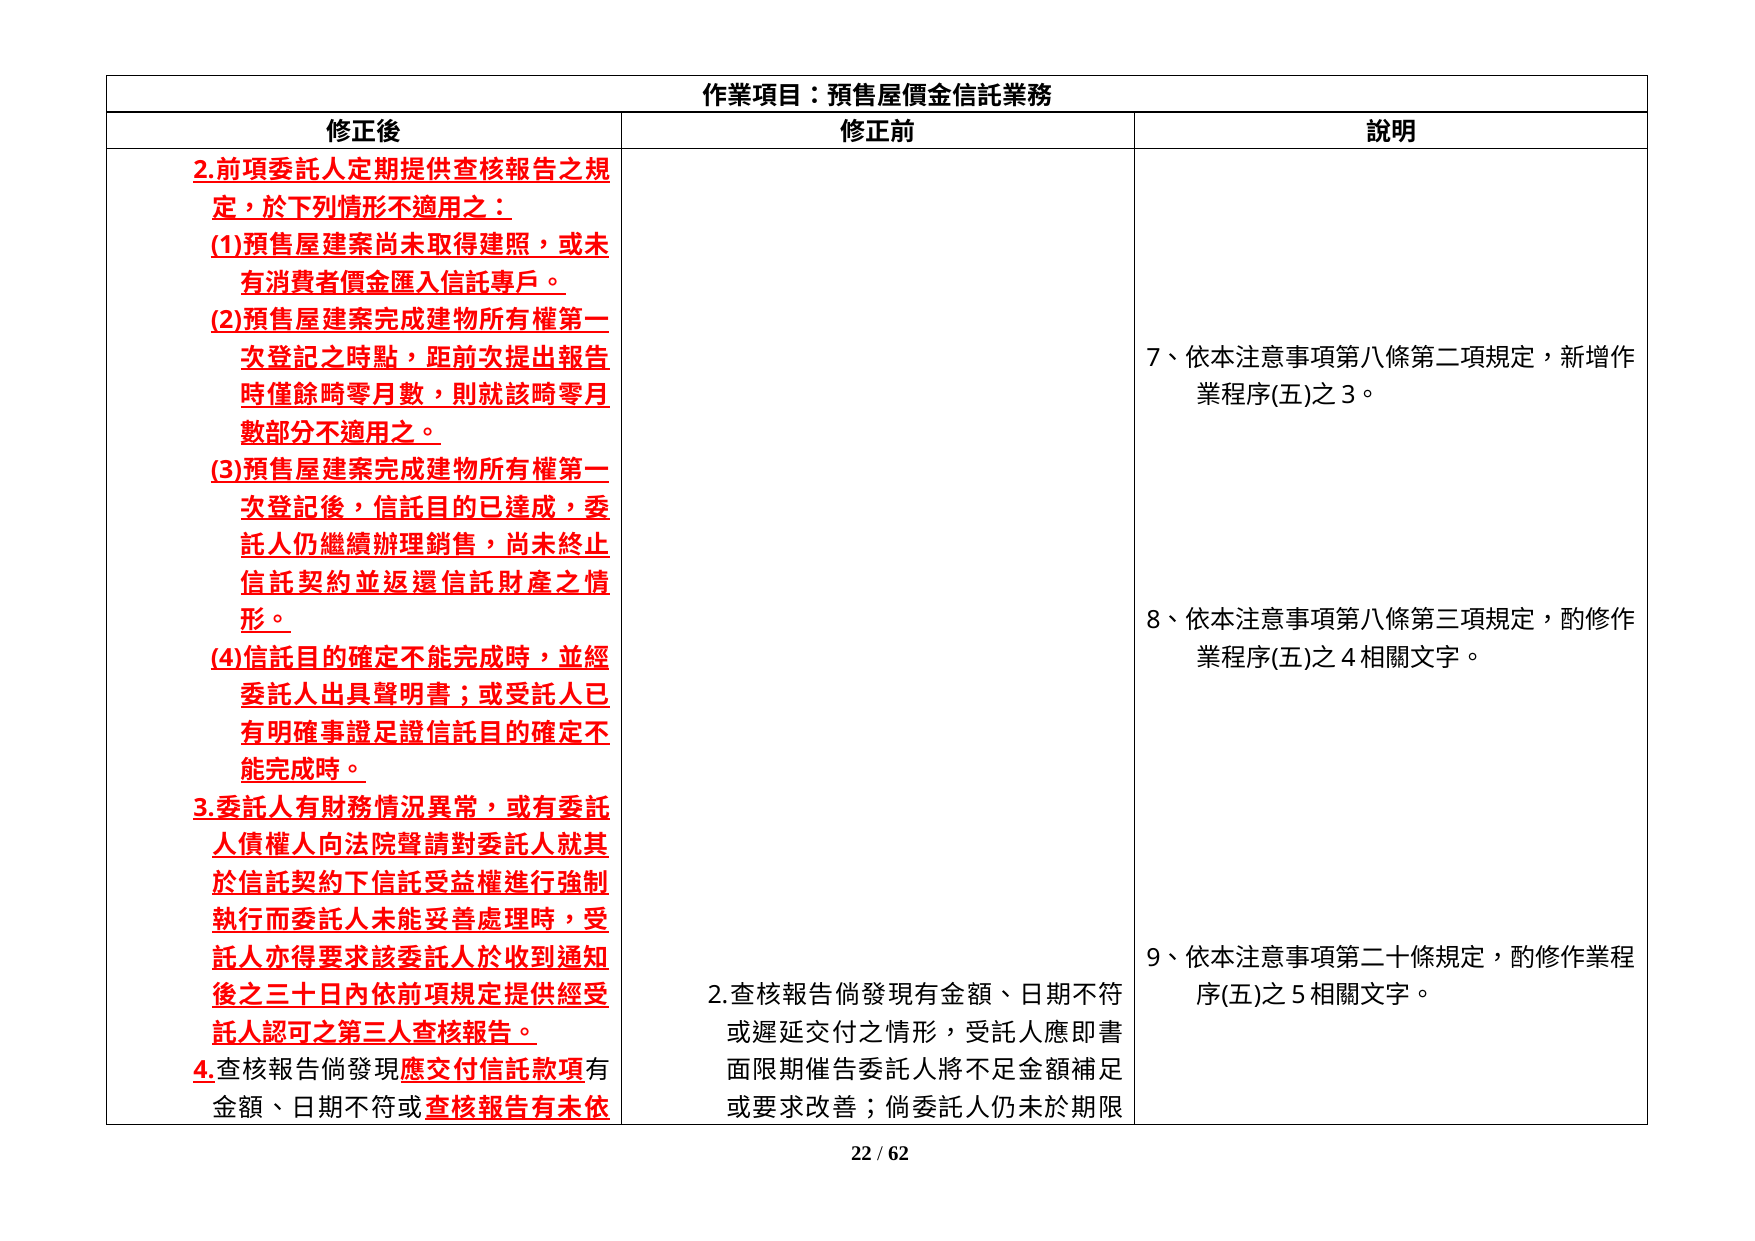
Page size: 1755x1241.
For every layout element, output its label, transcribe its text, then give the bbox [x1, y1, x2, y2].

table_cell 修正前 [622, 113, 1134, 148]
table_cell 說明 [1135, 113, 1647, 148]
table_cell 依中華民國信託業商業同業公會會員辦理預售屋「不動產開發信託」與「價金信託」業務應行注意事項(以下簡稱本注意事項)第六條第一項第三款規定，新增作業程序(二)之1(3)。 依本注意事項第六條第四項規定，修正業程序(二)之2相關文字。 依本注意事項第十八條第六款第四目規定，新增作業程序(二)之5(6)D；其後序號依序調整。 依本注意事項第十條第一項第三款及第二項後段規定，修正作業程序(三)之3相關文字。 依本注意事項第十七條規定，酌修作業程序(四)之7相關文字。 依本注意事項第八條第四項規定，新增作業程序(五)之2；其後款次依序調整。 依本注意事項第八條第二項規定，新增作業程序(五)之3。 依本注意事項第八條第三項規定，酌修作業程序(五)之4相關文字。 依本注意事項第二十條規定，酌修作業程序(五)之5相關文字。 [1135, 149, 1647, 1124]
table_cell 2.查核報告倘發現有金額、日期不符或遲延交付之情形，受託人應即書面限期催告委託人將不足金額補足或要求改善；倘委託人仍未於期限 [622, 149, 1134, 1124]
table_cell 2.前項委託人定期提供查核報告之規定，於下列情形不適用之： (1)預售屋建案尚未取得建照，或未有消費者價金匯入信託專戶。 (2)預售屋建案完成建物所有權第一次登記之時點，距前次提出報告時僅餘畸零月數，則就該畸零月數部分不適用之。 (3)預售屋建案完成建物所有權第一次登記後，信託目的已達成，委託人仍繼續辦理銷售，尚未終止信託契約並返還信託財產之情形。 (4)信託目的確定不能完成時，並經委託人出具聲明書；或受託人已有明確事證足證信託目的確定不能完成時。 3.委託人有財務情況異常，或有委託人債權人向法院聲請對委託人就其於信託契約下信託受益權進行強制執行而委託人未能妥善處理時，受託人亦得要求該委託人於收到通知後之三十日內依前項規定提供經受託人認可之第三人查核報告。 4.查核報告倘發現應交付信託款項有金額、日期不符或查核報告有未依 [107, 149, 621, 1124]
table_cell 修正後 [107, 113, 621, 148]
table_header 作業項目：預售屋價金信託業務 [107, 76, 1647, 111]
